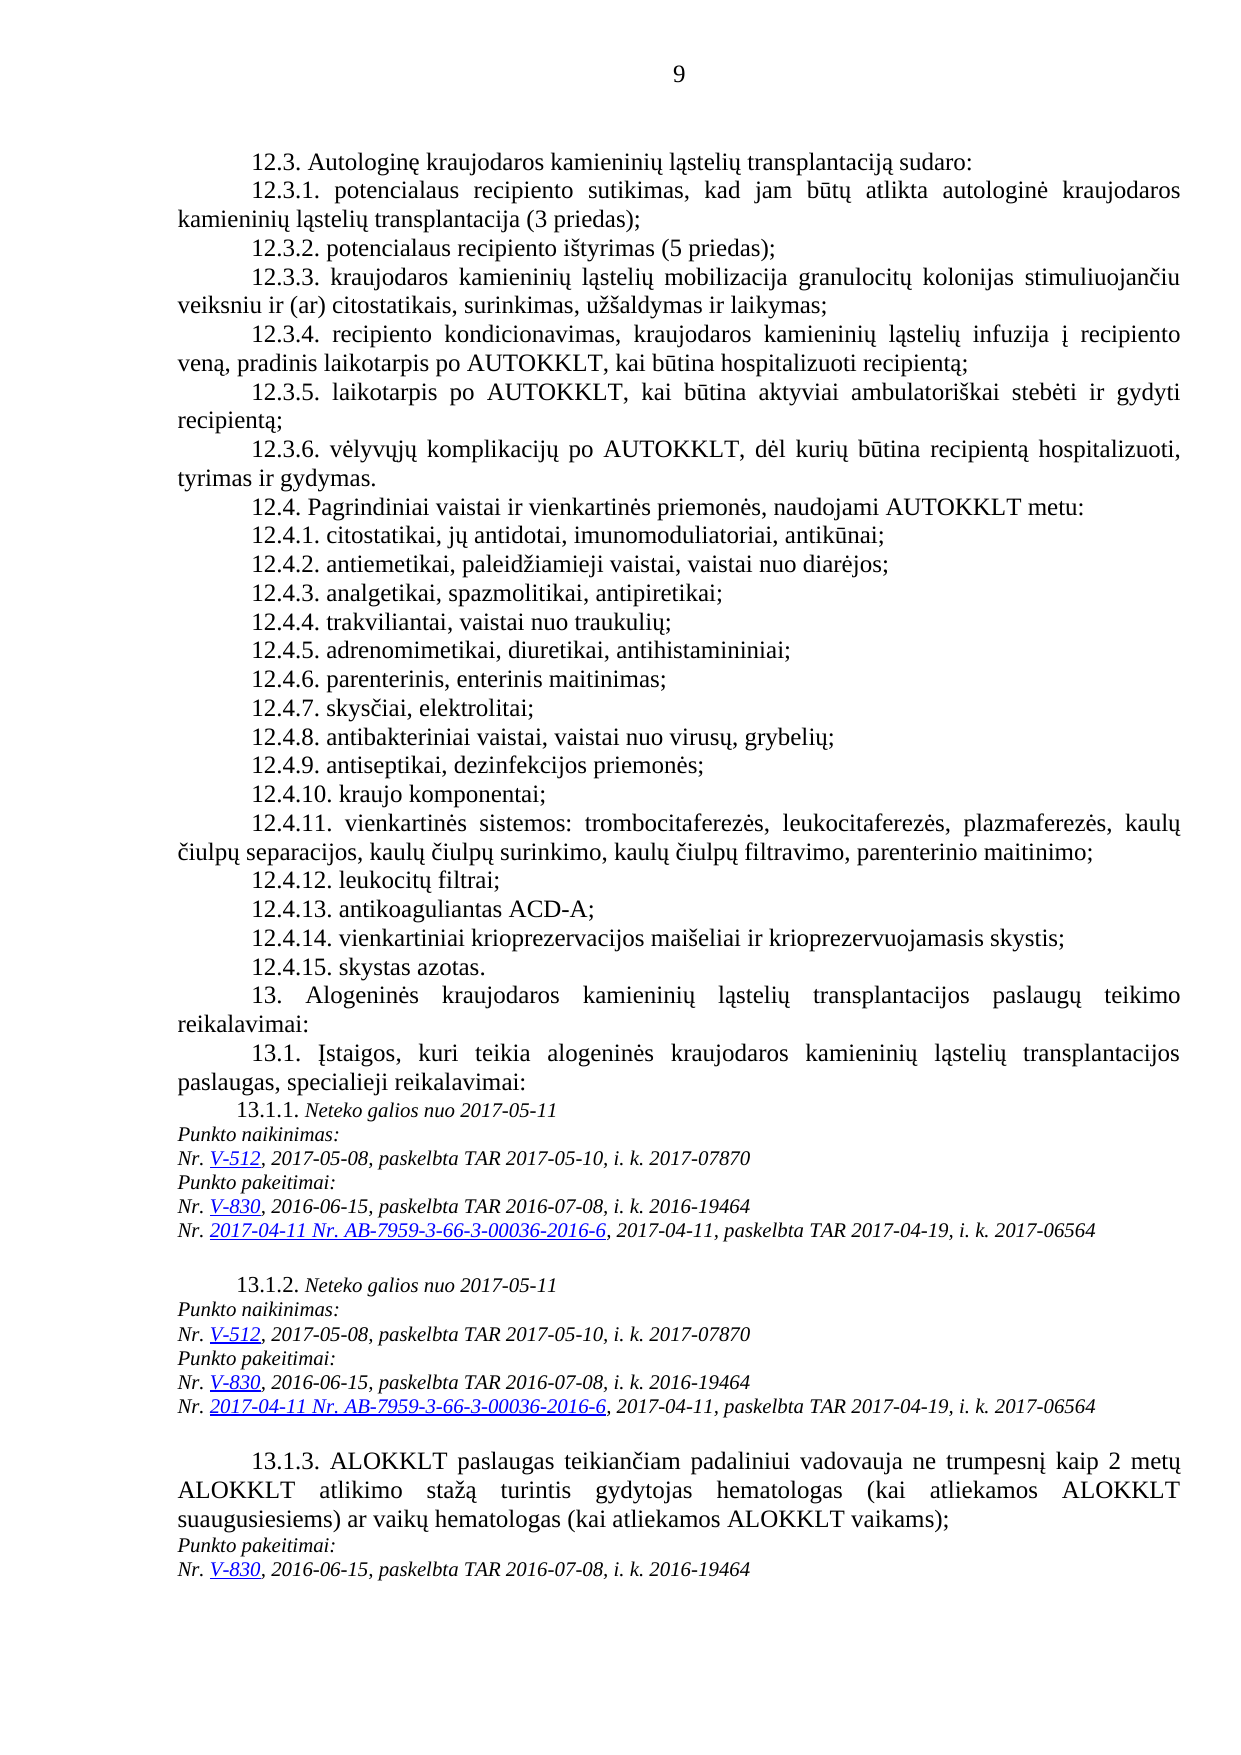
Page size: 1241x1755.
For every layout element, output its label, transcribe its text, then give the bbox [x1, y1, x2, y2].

text 12.3.3. kraujodaros kamieninių ląstelių mobilizacija granulocitų kolonijas stimuliuojančiu veiksniu ir (ar) citostatikais, surinkimas, užšaldymas ir laikymas; [177, 262, 1181, 319]
text 12.4.1. citostatikai, jų antidotai, imunomoduliatoriai, antikūnai; [177, 521, 1181, 549]
text 12.4.8. antibakteriniai vaistai, vaistai nuo virusų, grybelių; [177, 722, 1181, 751]
text 12.3. Autologinę kraujodaros kamieninių ląstelių transplantaciją sudaro: [177, 147, 1181, 176]
text 12.4.11. vienkartinės sistemos: trombocitaferezės, leukocitaferezės, plazmaferezės, kaulų čiulpų separacijos, kaulų čiulpų surinkimo, kaulų čiulpų filtravimo, parenterinio maitinimo; [177, 808, 1181, 866]
text 12.3.5. laikotarpis po AUTOKKLT, kai būtina aktyviai ambulatoriškai stebėti ir gydyti recipientą; [177, 377, 1181, 434]
text 12.4.7. skysčiai, elektrolitai; [177, 693, 1181, 722]
text 12.4. Pagrindiniai vaistai ir vienkartinės priemonės, naudojami AUTOKKLT metu: [177, 492, 1181, 521]
text Nr. V-830, 2016-06-15, paskelbta TAR 2016-07-08, i. k. 2016-19464 [177, 1194, 1181, 1218]
text Nr. 2017-04-11 Nr. AB-7959-3-66-3-00036-2016-6, 2017-04-11, paskelbta TAR 2017-04-19, i. k. 2017-06564 [177, 1394, 1181, 1418]
text 12.4.4. trakviliantai, vaistai nuo traukulių; [177, 607, 1181, 636]
text Nr. V-830, 2016-06-15, paskelbta TAR 2016-07-08, i. k. 2016-19464 [177, 1557, 1181, 1581]
text Nr. V-830, 2016-06-15, paskelbta TAR 2016-07-08, i. k. 2016-19464 [177, 1369, 1181, 1394]
text 12.4.5. adrenomimetikai, diuretikai, antihistamininiai; [177, 636, 1181, 664]
text 12.3.4. recipiento kondicionavimas, kraujodaros kamieninių ląstelių infuzija į recipiento veną, pradinis laikotarpis po AUTOKKLT, kai būtina hospitalizuoti recipientą; [177, 319, 1181, 377]
text Nr. V-512, 2017-05-08, paskelbta TAR 2017-05-10, i. k. 2017-07870 [177, 1146, 1181, 1170]
text Punkto naikinimas: [177, 1122, 1181, 1146]
text 12.4.9. antiseptikai, dezinfekcijos priemonės; [177, 751, 1181, 779]
text 12.4.2. antiemetikai, paleidžiamieji vaistai, vaistai nuo diarėjos; [177, 549, 1181, 578]
text Nr. 2017-04-11 Nr. AB-7959-3-66-3-00036-2016-6, 2017-04-11, paskelbta TAR 2017-04-19, i. k. 2017-06564 [177, 1218, 1181, 1242]
text 12.4.12. leukocitų filtrai; [177, 866, 1181, 894]
text 13.1.3. ALOKKLT paslaugas teikiančiam padaliniui vadovauja ne trumpesnį kaip 2 metų ALOKKLT atlikimo stažą turintis gydytojas hematologas (kai atliekamos ALOKKLT suaugusiesiems) ar vaikų hematologas (kai atliekamos ALOKKLT vaikams); [177, 1446, 1181, 1533]
text 13.1. Įstaigos, kuri teikia alogeninės kraujodaros kamieninių ląstelių transplantacijos paslaugas, specialieji reikalavimai: [177, 1038, 1181, 1096]
text Punkto pakeitimai: [177, 1533, 1181, 1557]
text Punkto naikinimas: [177, 1297, 1181, 1321]
text 13.1.2. Neteko galios nuo 2017-05-11 [177, 1271, 1181, 1297]
text 13. Alogeninės kraujodaros kamieninių ląstelių transplantacijos paslaugų teikimo reikalavimai: [177, 981, 1181, 1038]
text 12.3.1. potencialaus recipiento sutikimas, kad jam būtų atlikta autologinė kraujodaros kamieninių ląstelių transplantacija (3 priedas); [177, 176, 1181, 233]
text Punkto pakeitimai: [177, 1170, 1181, 1194]
text 12.4.13. antikoaguliantas ACD-A; [177, 894, 1181, 923]
text 12.3.2. potencialaus recipiento ištyrimas (5 priedas); [177, 233, 1181, 262]
text 12.4.14. vienkartiniai krioprezervacijos maišeliai ir krioprezervuojamasis skystis; [177, 923, 1181, 952]
text 12.4.15. skystas azotas. [177, 952, 1181, 981]
text Nr. V-512, 2017-05-08, paskelbta TAR 2017-05-10, i. k. 2017-07870 [177, 1321, 1181, 1346]
text 12.4.3. analgetikai, spazmolitikai, antipiretikai; [177, 578, 1181, 607]
text 12.3.6. vėlyvųjų komplikacijų po AUTOKKLT, dėl kurių būtina recipientą hospitalizuoti, tyrimas ir gydymas. [177, 434, 1181, 492]
text 12.4.6. parenterinis, enterinis maitinimas; [177, 664, 1181, 693]
text Punkto pakeitimai: [177, 1346, 1181, 1369]
text 12.4.10. kraujo komponentai; [177, 779, 1181, 808]
text 13.1.1. Neteko galios nuo 2017-05-11 [177, 1096, 1181, 1122]
